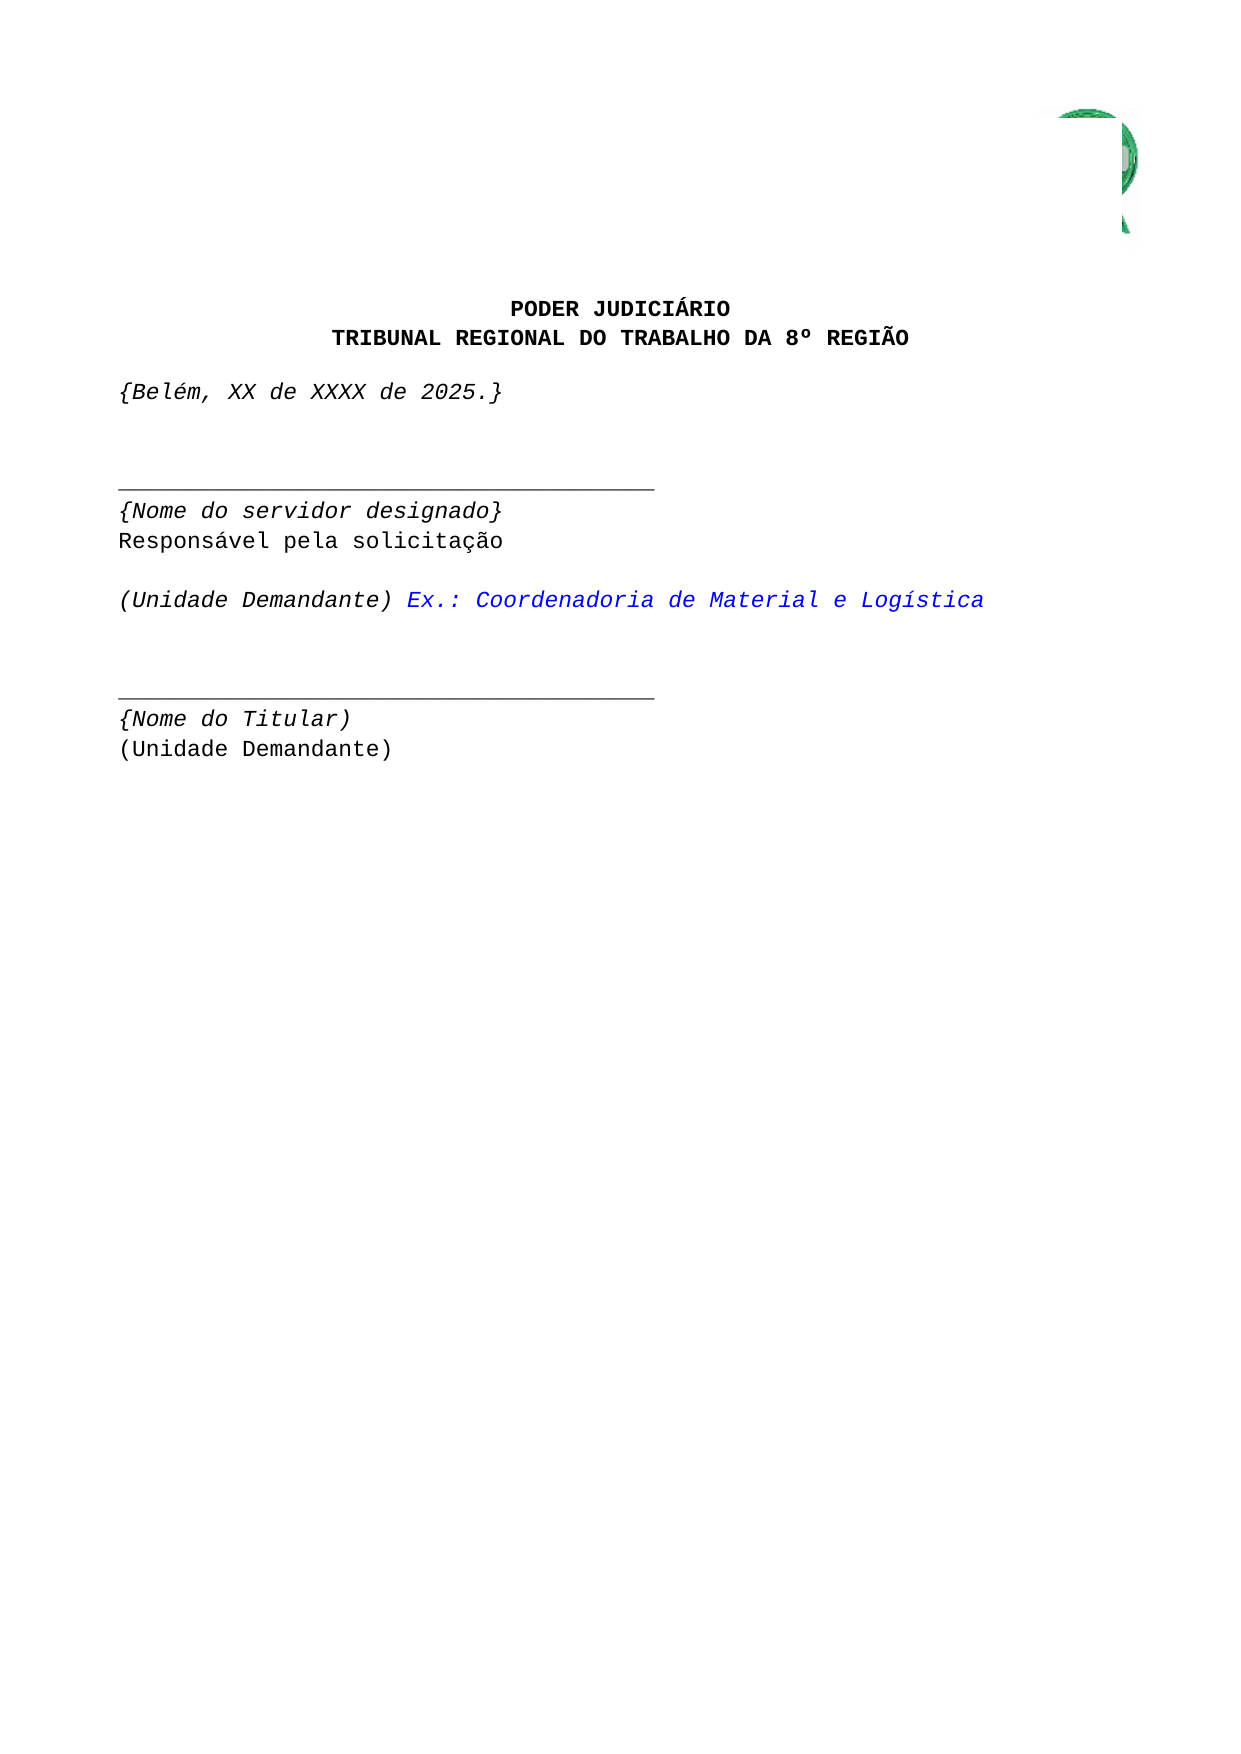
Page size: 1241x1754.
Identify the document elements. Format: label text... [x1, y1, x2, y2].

subtitle (Unidade Demandante) [118, 738, 1122, 763]
subtitle (Unidade Demandante) Ex.: Coordenadoria de Material e Logística [118, 589, 1122, 614]
subtitle _______________________________________ [118, 469, 1122, 495]
subtitle Responsável pela solicitação [118, 529, 1122, 555]
picture [1036, 108, 1139, 254]
subtitle _______________________________________ [118, 678, 1122, 704]
subtitle {Belém, XX de XXXX de 2025.} [118, 380, 1122, 406]
subtitle {Nome do servidor designado} [118, 499, 1122, 525]
subtitle {Nome do Titular) [118, 708, 1122, 734]
